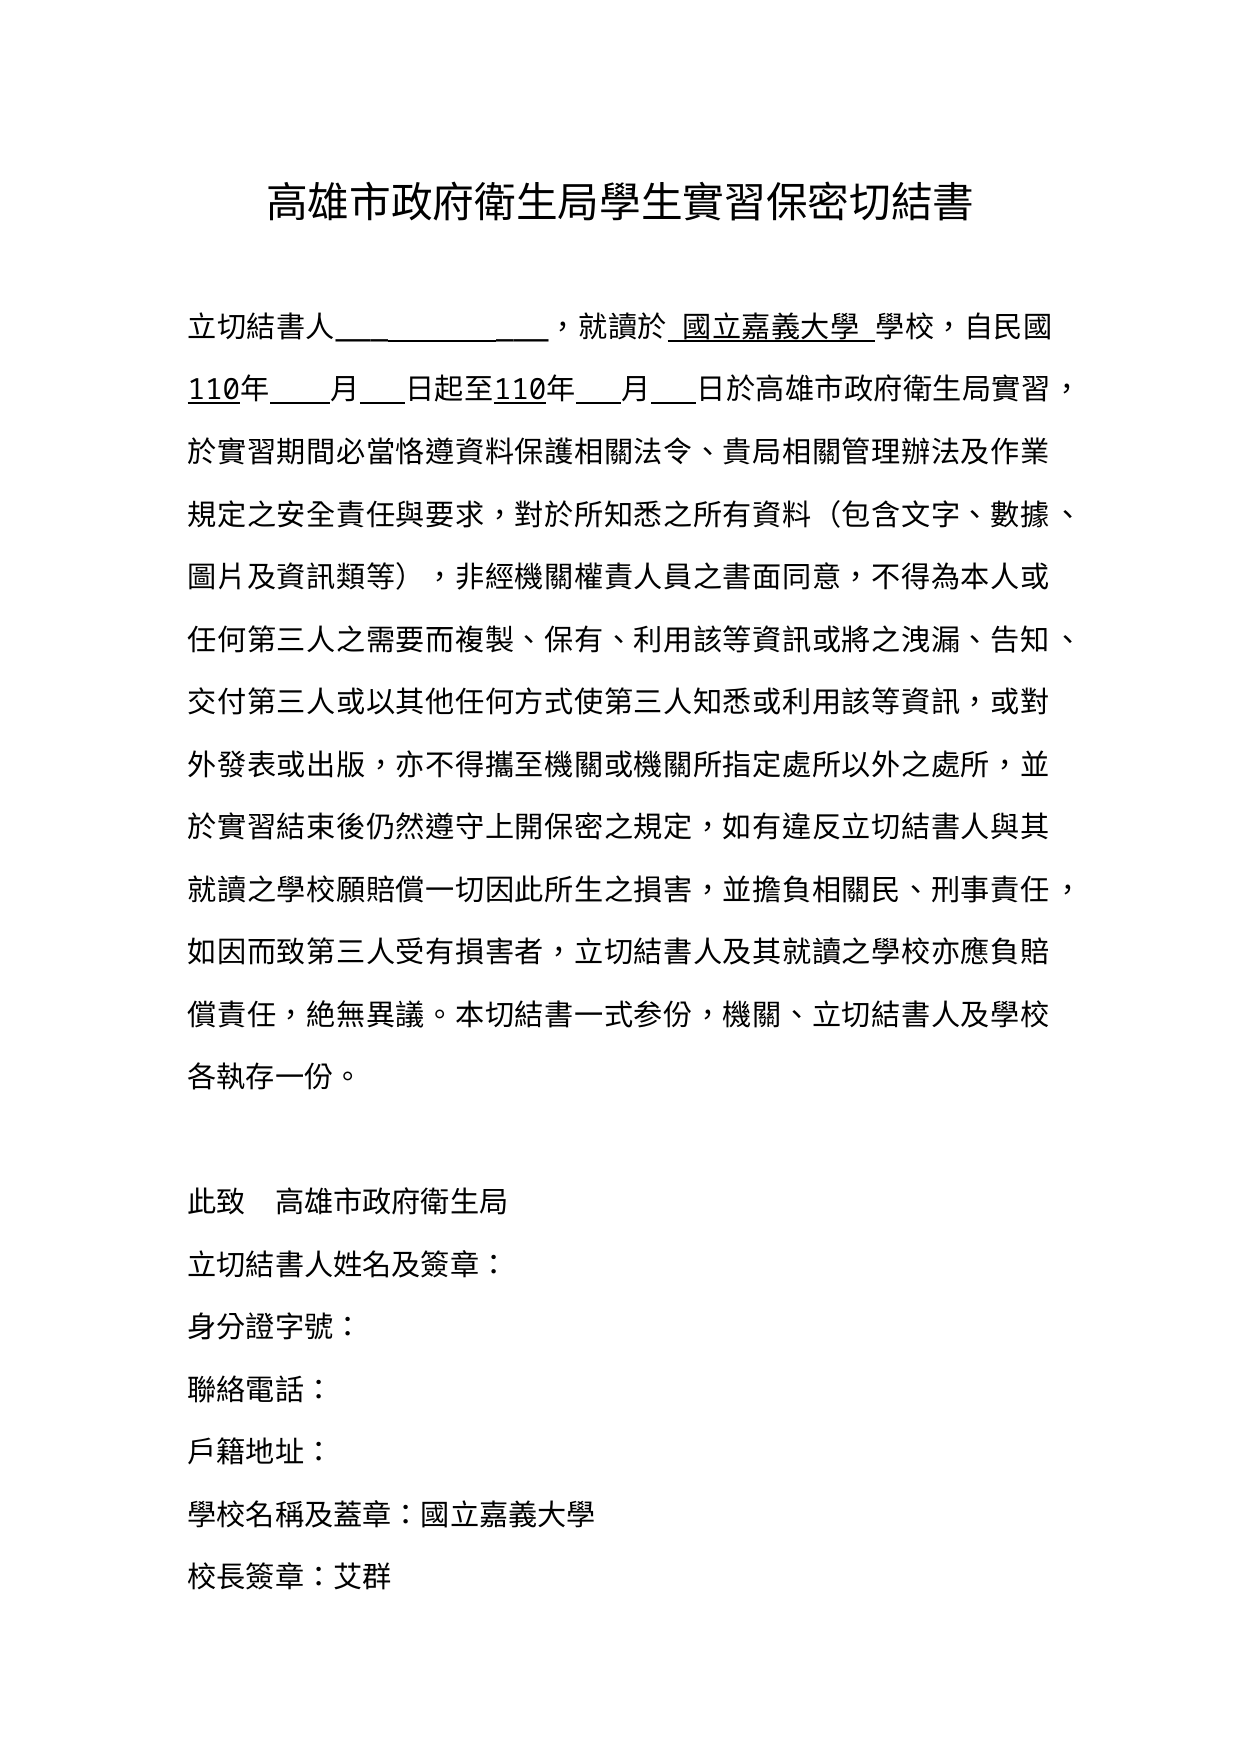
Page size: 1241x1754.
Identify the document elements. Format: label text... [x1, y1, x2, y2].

text 身分證字號： [187, 1283, 1053, 1346]
text 此致 高雄市政府衛生局 [187, 1158, 1053, 1221]
text 聯絡電話： [187, 1346, 1053, 1408]
text 立切結書人姓名及簽章： [187, 1221, 1053, 1283]
text 戶籍地址： [187, 1408, 1053, 1471]
text 學校名稱及蓋章：國立嘉義大學 [187, 1471, 1053, 1533]
text 立切結書人___ ___，就讀於 國立嘉義大學 學校，自民國110年 月 日起至110年 月 日於高雄市政府衛生局實習，於實習期間必當恪遵資料保護相關法令、貴局相關管理辦法及作業規定之安全責任與要求，對於所知悉之所有資料（包含文字、數據、圖片及資訊類等），非經機關權責人員之書面同意，不得為本人或任何第三人之需要而複製、保有、利用該等資訊或將之洩漏、告知、交付第三人或以其他任何方式使第三人知悉或利用該等資訊，或對外發表或出版，亦不得攜至機關或機關所指定處所以外之處所，並於實習結束後仍然遵守上開保密之規定，如有違反立切結書人與其就讀之學校願賠償一切因此所生之損害，並擔負相關民、刑事責任，如因而致第三人受有損害者，立切結書人及其就讀之學校亦應負賠償責任，絶無異議。本切結書一式参份，機關、立切結書人及學校各執存一份。 [187, 283, 1053, 1096]
text 校長簽章：艾群 [187, 1533, 1053, 1596]
text 高雄市政府衛生局學生實習保密切結書 [187, 158, 1053, 221]
